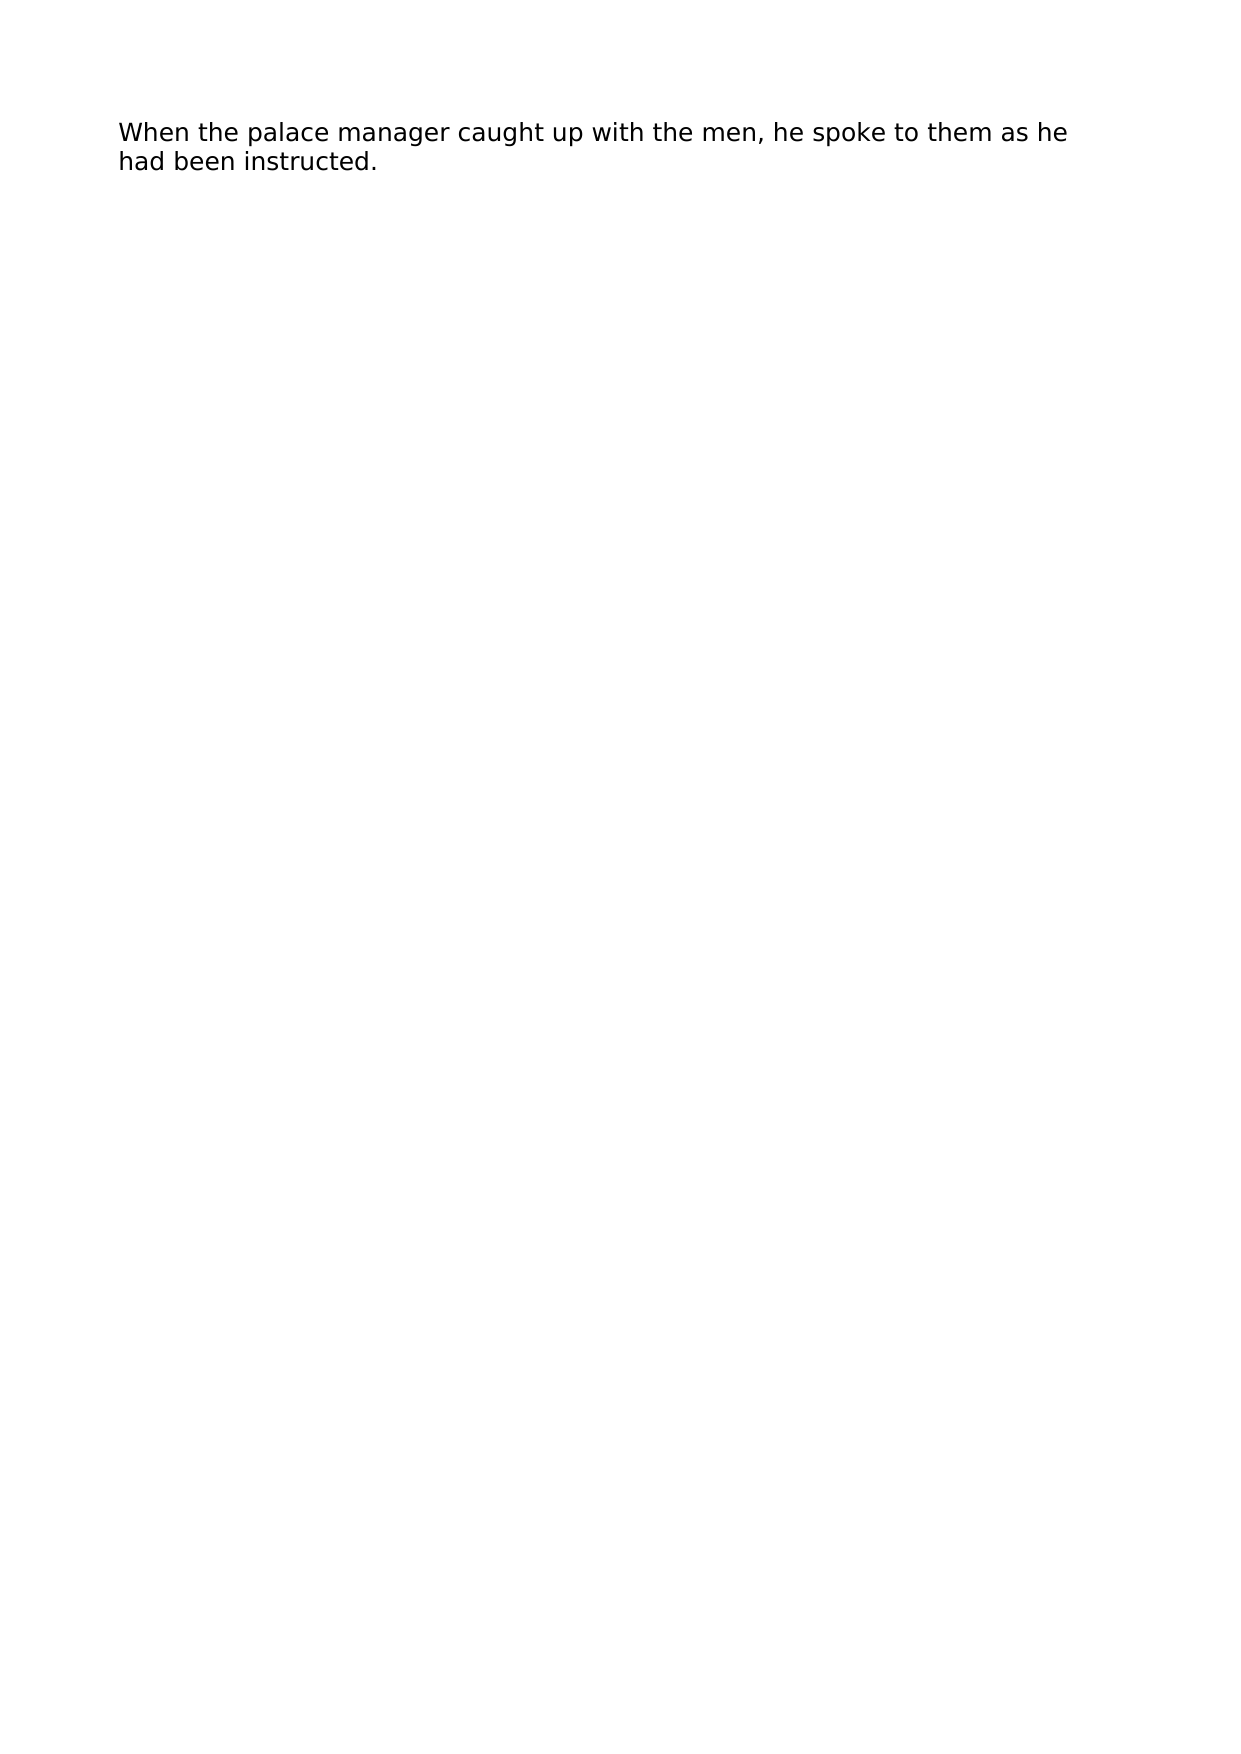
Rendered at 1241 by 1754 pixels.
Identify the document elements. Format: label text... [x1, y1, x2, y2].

text When the palace manager caught up with the men, he spoke to them as he had been instructed. [118, 118, 1122, 176]
